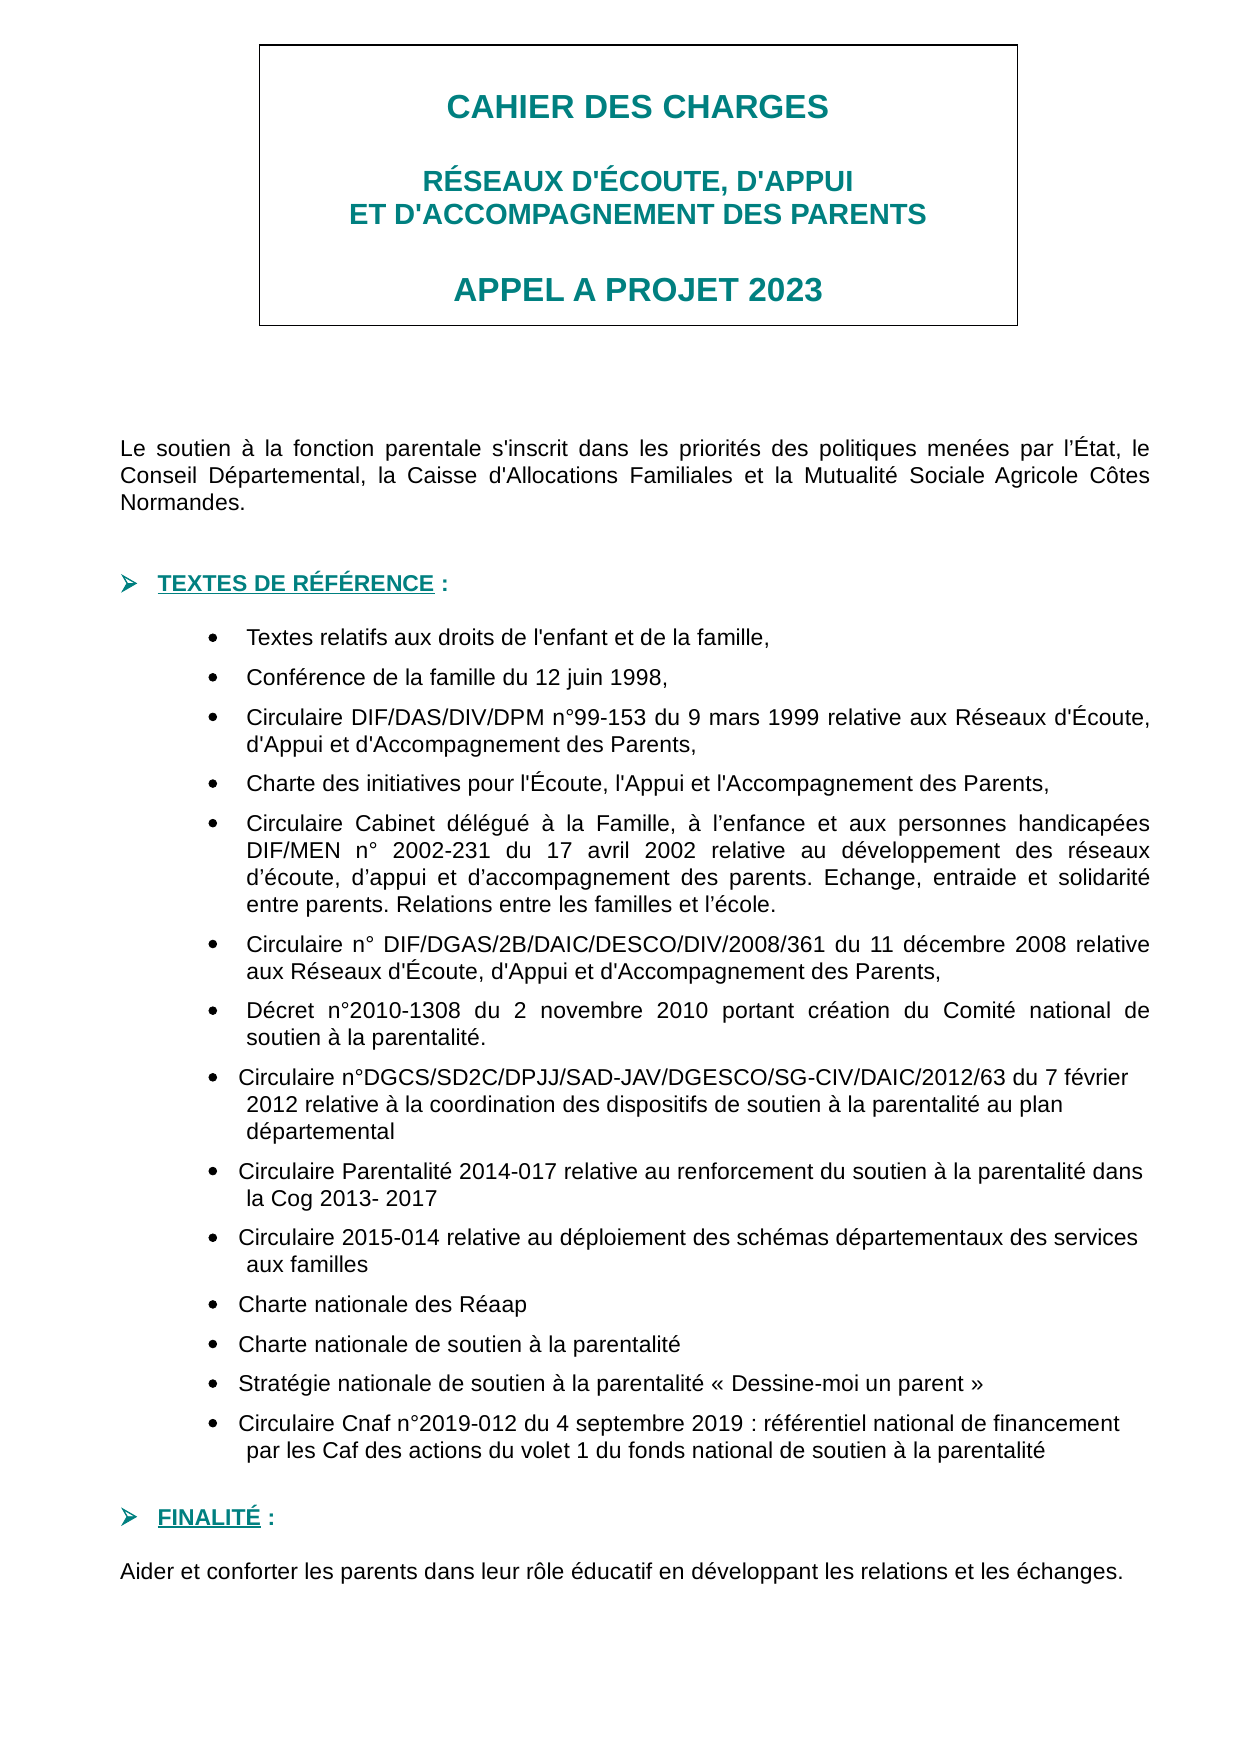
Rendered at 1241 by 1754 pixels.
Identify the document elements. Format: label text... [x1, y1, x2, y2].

text CAHIER DES CHARGES [260, 46, 1017, 121]
list Charte nationale des Réaap [209, 1290, 1152, 1317]
text APPEL A PROJET 2023 [260, 227, 1017, 325]
text Aider et conforter les parents dans leur rôle éducatif en développant les relations et les échanges. [120, 1557, 1152, 1584]
list Circulaire Cabinet délégué à la Famille, à l’enfance et aux personnes handicapées DIF/MEN n° 2002-231 du 17 avril 2002 relative au développement des réseaux d’écoute, d’appui et d’accompagnement des parents. Echange, entraide et solidarité entre parents. Relations entre les familles et l’école. [209, 809, 1152, 917]
list Décret n°2010-1308 du 2 novembre 2010 portant création du Comité national de soutien à la parentalité. [209, 997, 1152, 1051]
text ET D'ACCOMPAGNEMENT DES PARENTS [260, 155, 1017, 227]
list Charte nationale de soutien à la parentalité [209, 1330, 1152, 1357]
list Stratégie nationale de soutien à la parentalité « Dessine-moi un parent » [209, 1369, 1152, 1397]
list FINALITÉ : [120, 1503, 1152, 1530]
list Textes relatifs aux droits de l'enfant et de la famille, [209, 624, 1152, 651]
text Le soutien à la fonction parentale s'inscrit dans les priorités des politiques menées par l’État, le Conseil Départemental, la Caisse d'Allocations Familiales et la Mutualité Sociale Agricole Côtes Normandes. [120, 434, 1152, 515]
list Circulaire n° DIF/DGAS/2B/DAIC/DESCO/DIV/2008/361 du 11 décembre 2008 relative aux Réseaux d'Écoute, d'Appui et d'Accompagnement des Parents, [209, 930, 1152, 984]
list TEXTES DE RÉFÉRENCE : [120, 569, 1152, 597]
list Circulaire 2015-014 relative au déploiement des schémas départementaux des services aux familles [209, 1224, 1152, 1278]
text RÉSEAUX D'ÉCOUTE, D'APPUI [260, 121, 1017, 155]
list Circulaire Parentalité 2014-017 relative au renforcement du soutien à la parentalité dans la Cog 2013- 2017 [209, 1157, 1152, 1211]
list Charte des initiatives pour l'Écoute, l'Appui et l'Accompagnement des Parents, [209, 769, 1152, 797]
list Circulaire n°DGCS/SD2C/DPJJ/SAD-JAV/DGESCO/SG-CIV/DAIC/2012/63 du 7 février 2012 relative à la coordination des dispositifs de soutien à la parentalité au plan départemental [209, 1063, 1152, 1144]
list Conférence de la famille du 12 juin 1998, [209, 663, 1152, 690]
list Circulaire DIF/DAS/DIV/DPM n°99-153 du 9 mars 1999 relative aux Réseaux d'Écoute, d'Appui et d'Accompagnement des Parents, [209, 703, 1152, 757]
list Circulaire Cnaf n°2019-012 du 4 septembre 2019 : référentiel national de financement par les Caf des actions du volet 1 du fonds national de soutien à la parentalité [209, 1409, 1152, 1463]
